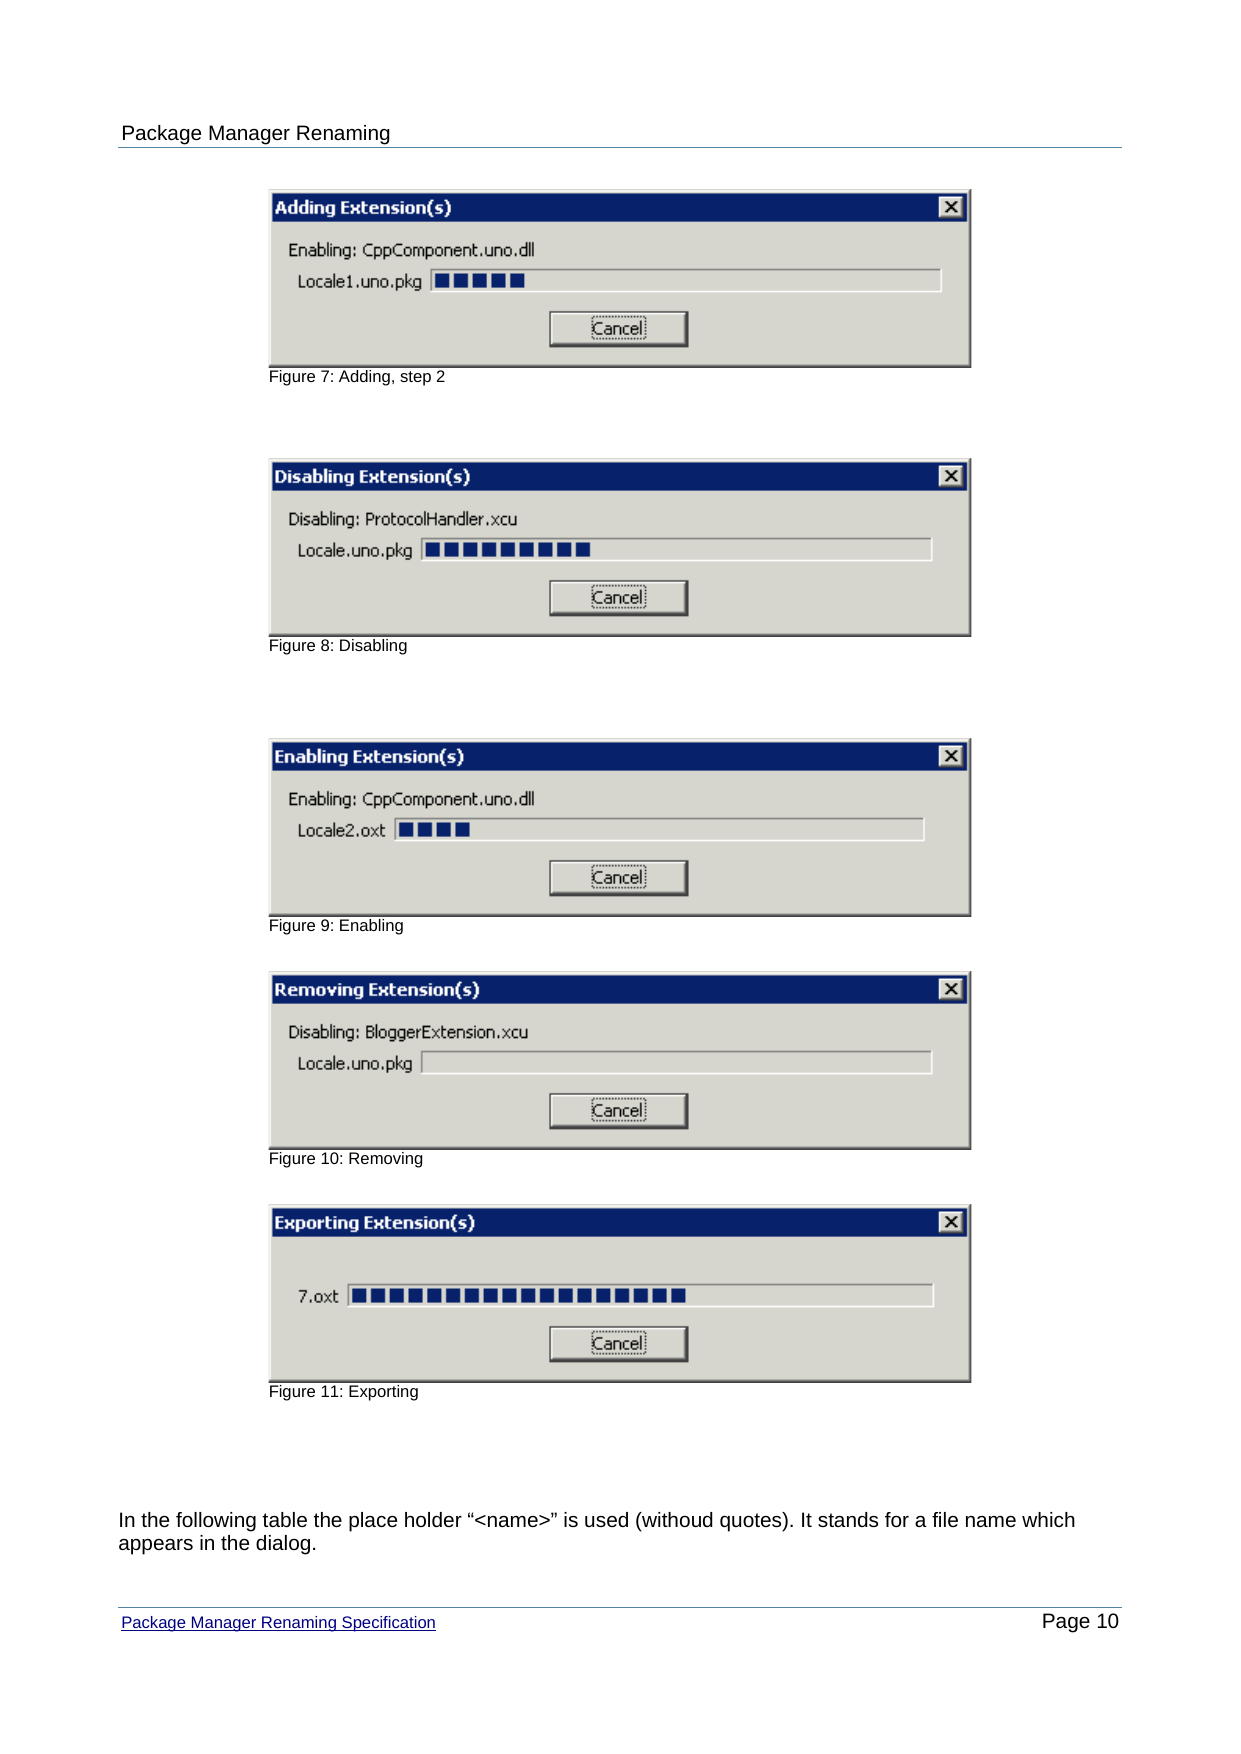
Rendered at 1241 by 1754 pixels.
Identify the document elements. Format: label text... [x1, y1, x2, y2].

text Figure 9: Enabling [268, 917, 972, 935]
picture [268, 1204, 972, 1383]
text Figure 11: Exporting [268, 1383, 972, 1401]
text Figure 8: Disabling [268, 637, 972, 655]
text Figure 10: Removing [268, 1150, 972, 1168]
picture [268, 738, 972, 917]
text Figure 7: Adding, step 2 [268, 368, 972, 386]
picture [268, 971, 972, 1150]
picture [268, 458, 972, 637]
picture [268, 189, 972, 368]
text In the following table the place holder “<name>” is used (withoud quotes). It stands for a file name which appears in the dialog. [118, 1508, 1122, 1555]
